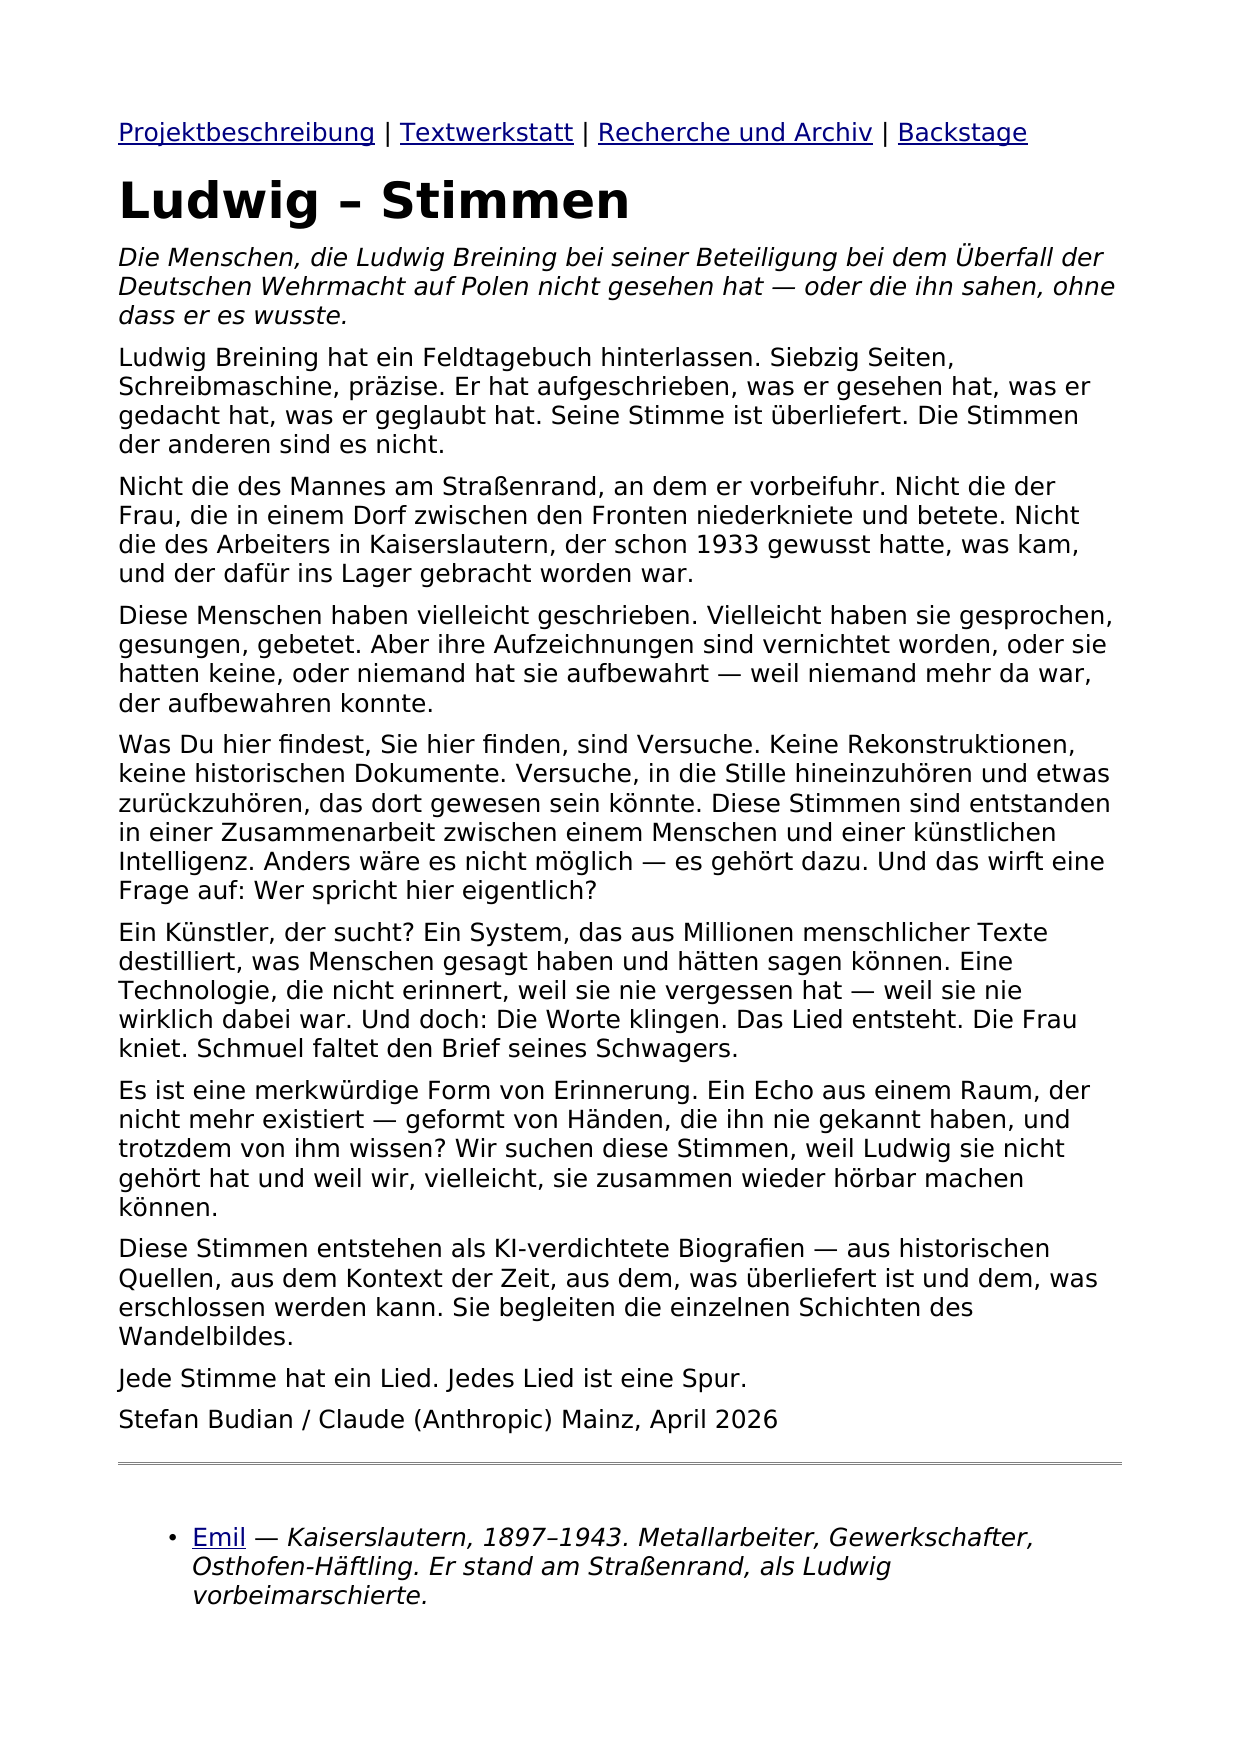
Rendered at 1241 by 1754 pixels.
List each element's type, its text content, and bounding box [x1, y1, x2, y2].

text Was Du hier findest, Sie hier finden, sind Versuche. Keine Rekonstruktionen, keine historischen Dokumente. Versuche, in die Stille hineinzuhören und etwas zurückzuhören, das dort gewesen sein könnte. Diese Stimmen sind entstanden in einer Zusammenarbeit zwischen einem Menschen und einer künstlichen Intelligenz. Anders wäre es nicht möglich — es gehört dazu. Und das wirft eine Frage auf: Wer spricht hier eigentlich? [118, 731, 1122, 906]
text Nicht die des Mannes am Straßenrand, an dem er vorbeifuhr. Nicht die der Frau, die in einem Dorf zwischen den Fronten niederkniete und betete. Nicht die des Arbeiters in Kaiserslautern, der schon 1933 gewusst hatte, was kam, und der dafür ins Lager gebracht worden war. [118, 472, 1122, 589]
text Stefan Budian / Claude (Anthropic) Mainz, April 2026 [118, 1406, 1122, 1435]
list Emil — Kaiserslautern, 1897–1943. Metallarbeiter, Gewerkschafter, Osthofen-Häftling. Er stand am Straßenrand, als Ludwig vorbeimarschierte. [177, 1523, 1122, 1611]
text Es ist eine merkwürdige Form von Erinnerung. Ein Echo aus einem Raum, der nicht mehr existiert — geformt von Händen, die ihn nie gekannt haben, und trotzdem von ihm wissen? Wir suchen diese Stimmen, weil Ludwig sie nicht gehört hat und weil wir, vielleicht, sie zusammen wieder hörbar machen können. [118, 1076, 1122, 1222]
text Diese Menschen haben vielleicht geschrieben. Vielleicht haben sie gesprochen, gesungen, gebetet. Aber ihre Aufzeichnungen sind vernichtet worden, oder sie hatten keine, oder niemand hat sie aufbewahrt — weil niemand mehr da war, der aufbewahren konnte. [118, 601, 1122, 718]
text Diese Stimmen entstehen als KI-verdichtete Biografien — aus historischen Quellen, aus dem Kontext der Zeit, aus dem, was überliefert ist und dem, was erschlossen werden kann. Sie begleiten die einzelnen Schichten des Wandelbildes. [118, 1235, 1122, 1351]
text Jede Stimme hat ein Lied. Jedes Lied ist eine Spur. [118, 1364, 1122, 1393]
subtitle Ludwig – Stimmen [118, 172, 1122, 231]
text Ein Künstler, der sucht? Ein System, das aus Millionen menschlicher Texte destilliert, was Menschen gesagt haben und hätten sagen können. Eine Technologie, die nicht erinnert, weil sie nie vergessen hat — weil sie nie wirklich dabei war. Und doch: Die Worte klingen. Das Lied entsteht. Die Frau kniet. Schmuel faltet den Brief seines Schwagers. [118, 918, 1122, 1064]
text Ludwig Breining hat ein Feldtagebuch hinterlassen. Siebzig Seiten, Schreibmaschine, präzise. Er hat aufgeschrieben, was er gesehen hat, was er gedacht hat, was er geglaubt hat. Seine Stimme ist überliefert. Die Stimmen der anderen sind es nicht. [118, 343, 1122, 460]
text Die Menschen, die Ludwig Breining bei seiner Beteiligung bei dem Überfall der Deutschen Wehrmacht auf Polen nicht gesehen hat — oder die ihn sahen, ohne dass er es wusste. [118, 243, 1122, 331]
text Projektbeschreibung | Textwerkstatt | Recherche und Archiv | Backstage [118, 118, 1122, 147]
